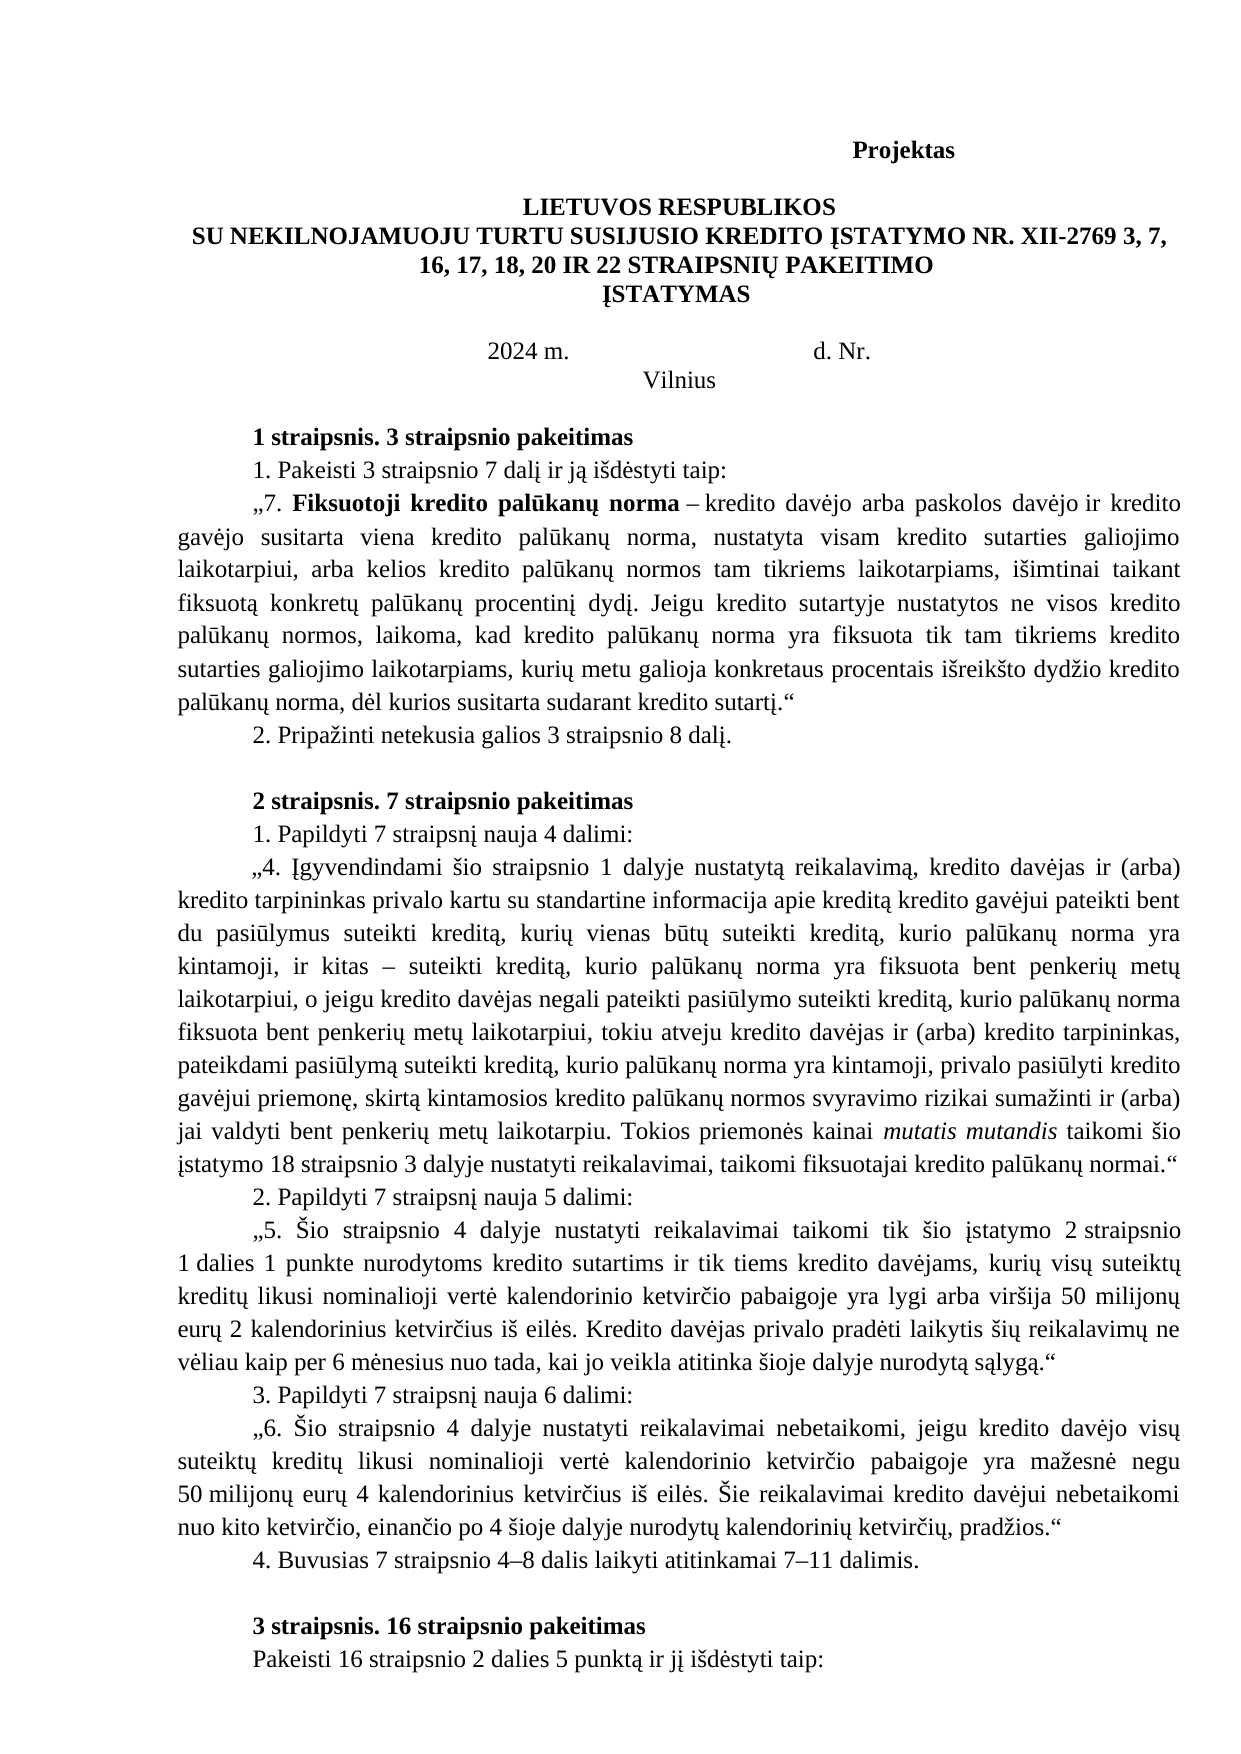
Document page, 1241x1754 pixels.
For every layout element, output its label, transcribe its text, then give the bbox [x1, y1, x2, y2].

text „4. Įgyvendindami šio straipsnio 1 dalyje nustatytą reikalavimą, kredito davėjas ir (arba) kredito tarpininkas privalo kartu su standartine informacija apie kreditą kredito gavėjui pateikti bent du pasiūlymus suteikti kreditą, kurių vienas būtų suteikti kreditą, kurio palūkanų norma yra kintamoji, ir kitas – suteikti kreditą, kurio palūkanų norma yra fiksuota bent penkerių metų laikotarpiui, o jeigu kredito davėjas negali pateikti pasiūlymo suteikti kreditą, kurio palūkanų norma fiksuota bent penkerių metų laikotarpiui, tokiu atveju kredito davėjas ir (arba) kredito tarpininkas, pateikdami pasiūlymą suteikti kreditą, kurio palūkanų norma yra kintamoji, privalo pasiūlyti kredito gavėjui priemonę, skirtą kintamosios kredito palūkanų normos svyravimo rizikai sumažinti ir (arba) jai valdyti bent penkerių metų laikotarpiu. Tokios priemonės kainai mutatis mutandis taikomi šio įstatymo 18 straipsnio 3 dalyje nustatyti reikalavimai, taikomi fiksuotajai kredito palūkanų normai.“ [177, 852, 1181, 1178]
text ĮSTATYMAS [177, 279, 1181, 307]
text Vilnius [177, 365, 1181, 394]
text Pakeisti 16 straipsnio 2 dalies 5 punktą ir jį išdėstyti taip: [177, 1644, 1181, 1673]
text SU NEKILNOJAMUOJU TURTU SUSIJUSIO KREDITO ĮSTATYMo NR. XII-2769 3, 7, 16, 17, 18, 20 IR 22 STRAIPSNIŲ PAKEITIMO [177, 221, 1181, 279]
text 3 straipsnis. 16 straipsnio pakeitimas [177, 1611, 1181, 1640]
text „7. Fiksuotoji kredito palūkanų norma – kredito davėjo arba paskolos davėjo ir kredito gavėjo susitarta viena kredito palūkanų norma, nustatyta visam kredito sutarties galiojimo laikotarpiui, arba kelios kredito palūkanų normos tam tikriems laikotarpiams, išimtinai taikant fiksuotą konkretų palūkanų procentinį dydį. Jeigu kredito sutartyje nustatytos ne visos kredito palūkanų normos, laikoma, kad kredito palūkanų norma yra fiksuota tik tam tikriems kredito sutarties galiojimo laikotarpiams, kurių metu galioja konkretaus procentais išreikšto dydžio kredito palūkanų norma, dėl kurios susitarta sudarant kredito sutartį.“ [177, 488, 1181, 715]
text 1 straipsnis. 3 straipsnio pakeitimas [177, 422, 1181, 451]
text „5. Šio straipsnio 4 dalyje nustatyti reikalavimai taikomi tik šio įstatymo 2 straipsnio 1 dalies 1 punkte nurodytoms kredito sutartims ir tik tiems kredito davėjams, kurių visų suteiktų kreditų likusi nominalioji vertė kalendorinio ketvirčio pabaigoje yra lygi arba viršija 50 milijonų eurų 2 kalendorinius ketvirčius iš eilės. Kredito davėjas privalo pradėti laikytis šių reikalavimų ne vėliau kaip per 6 mėnesius nuo tada, kai jo veikla atitinka šioje dalyje nurodytą sąlygą.“ [177, 1215, 1181, 1376]
text LIETUVOS RESPUBLIKOS [177, 192, 1181, 221]
text 4. Buvusias 7 straipsnio 4–8 dalis laikyti atitinkamai 7–11 dalimis. [177, 1545, 1181, 1574]
text 3. Papildyti 7 straipsnį nauja 6 dalimi: [177, 1380, 1181, 1409]
text 2024 m. d. Nr. [177, 336, 1181, 365]
text 2. Pripažinti netekusia galios 3 straipsnio 8 dalį. [177, 720, 1181, 748]
text 2 straipsnis. 7 straipsnio pakeitimas [177, 786, 1181, 814]
text 2. Papildyti 7 straipsnį nauja 5 dalimi: [177, 1182, 1181, 1211]
text „6. Šio straipsnio 4 dalyje nustatyti reikalavimai nebetaikomi, jeigu kredito davėjo visų suteiktų kreditų likusi nominalioji vertė kalendorinio ketvirčio pabaigoje yra mažesnė negu 50 milijonų eurų 4 kalendorinius ketvirčius iš eilės. Šie reikalavimai kredito davėjui nebetaikomi nuo kito ketvirčio, einančio po 4 šioje dalyje nurodytų kalendorinių ketvirčių, pradžios.“ [177, 1413, 1181, 1541]
text 1. Papildyti 7 straipsnį nauja 4 dalimi: [177, 819, 1181, 847]
text Projektas [717, 135, 1181, 164]
text 1. Pakeisti 3 straipsnio 7 dalį ir ją išdėstyti taip: [177, 456, 1181, 484]
